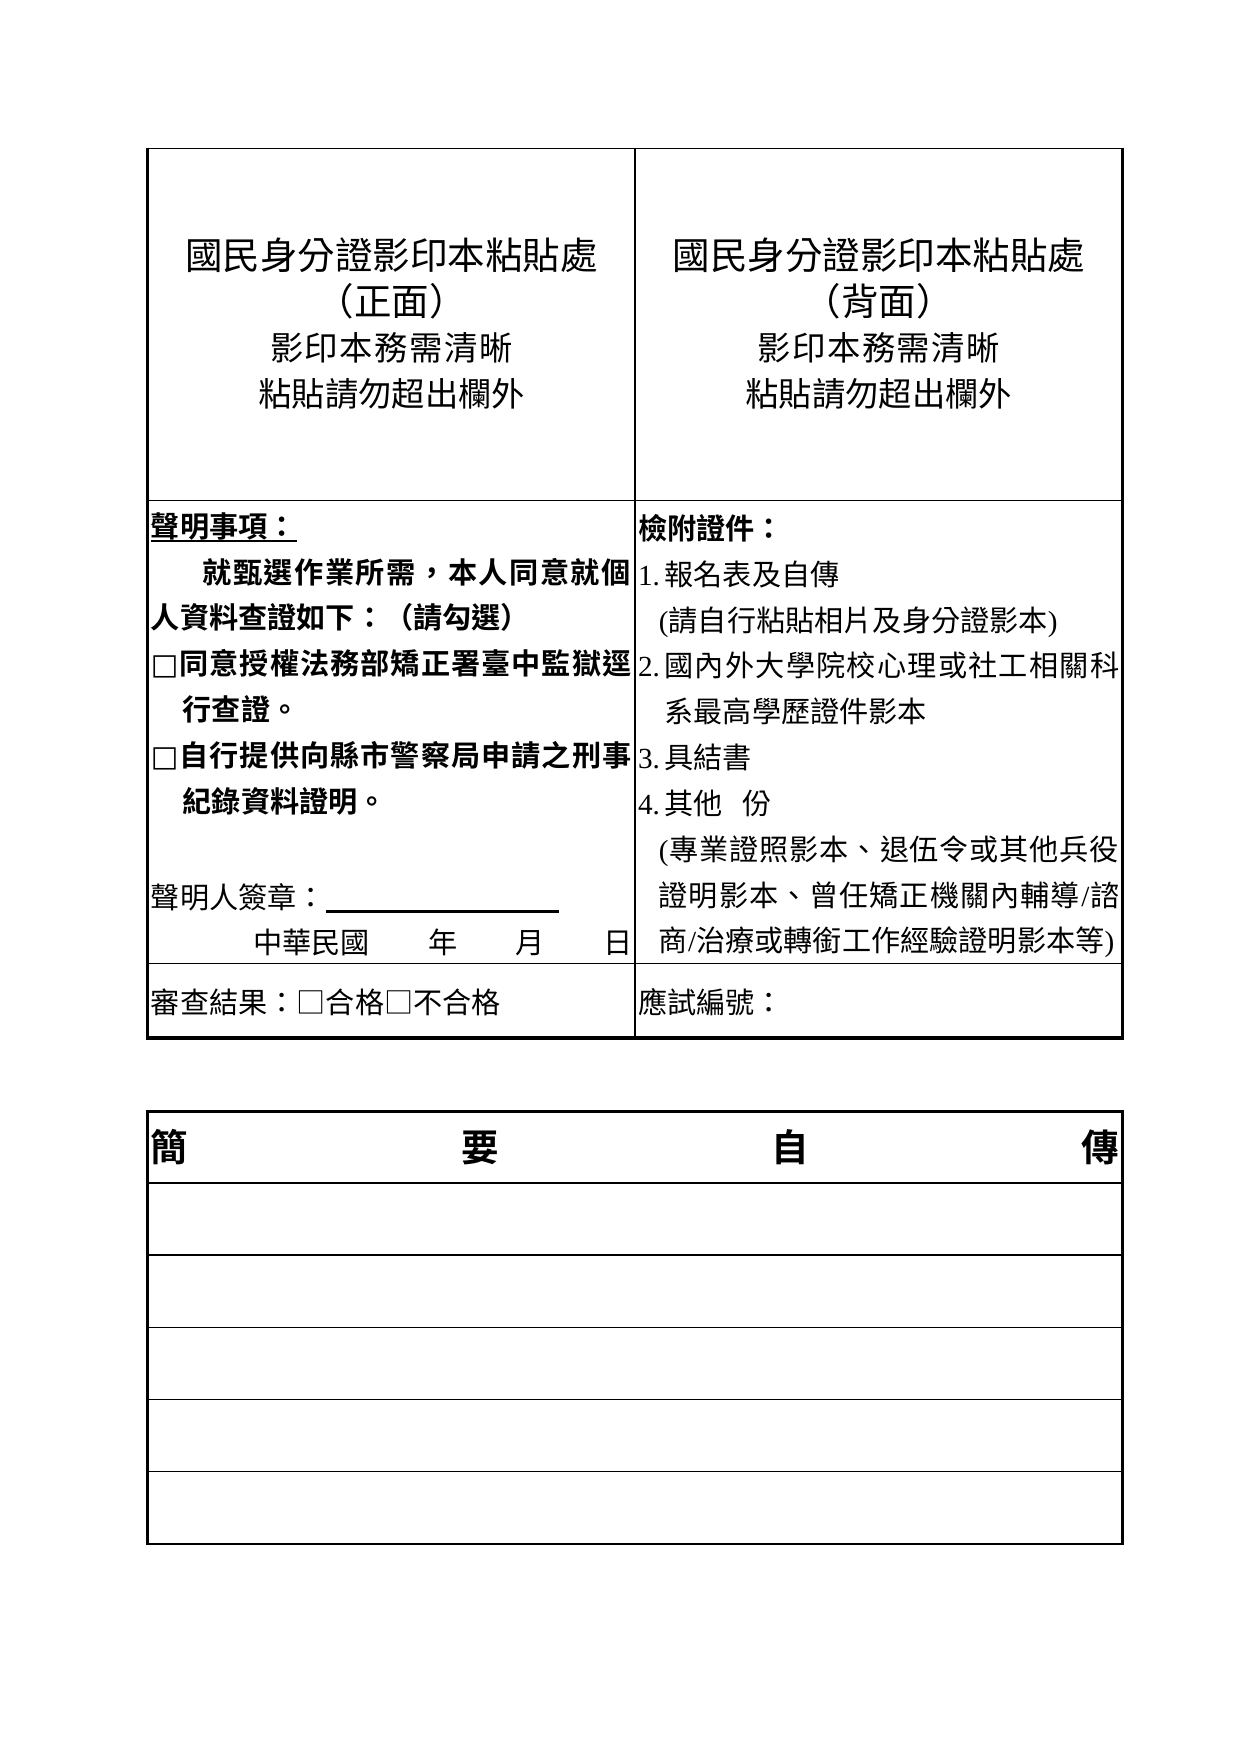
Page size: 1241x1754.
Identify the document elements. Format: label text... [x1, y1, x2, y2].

table_cell 審查結果：□合格□不合格 [149, 964, 634, 1036]
table_cell 聲明事項： 就甄選作業所需，本人同意就個人資料查證如下：（請勾選） □同意授權法務部矯正署臺中監獄逕行查證。 □自行提供向縣市警察局申請之刑事紀錄資料證明。 聲明人簽章： 中華民國 年 月 日 [149, 501, 634, 963]
table_cell 檢附證件： 報名表及自傳 (請自行粘貼相片及身分證影本) 國內外大學院校心理或社工相關科系最高學歷證件影本 具結書 其他 份 (專業證照影本、退伍令或其他兵役證明影本、曾任矯正機關內輔導/諮商/治療或轉銜工作經驗證明影本等) [636, 501, 1121, 963]
table_cell [149, 1328, 1121, 1399]
table_cell [149, 1472, 1121, 1543]
table_cell [149, 1184, 1121, 1254]
table_cell [149, 1256, 1121, 1326]
table_header 簡要自傳 [149, 1113, 1121, 1182]
table_cell 國民身分證影印本粘貼處 （正面） 影印本務需清晰 粘貼請勿超出欄外 [149, 149, 634, 499]
table_cell [149, 1400, 1121, 1471]
table_cell [148, 1040, 635, 1110]
table_cell 國民身分證影印本粘貼處 （背面） 影印本務需清晰 粘貼請勿超出欄外 [636, 149, 1121, 499]
table_cell 應試編號： [636, 964, 1121, 1036]
table_cell [635, 1040, 1122, 1110]
